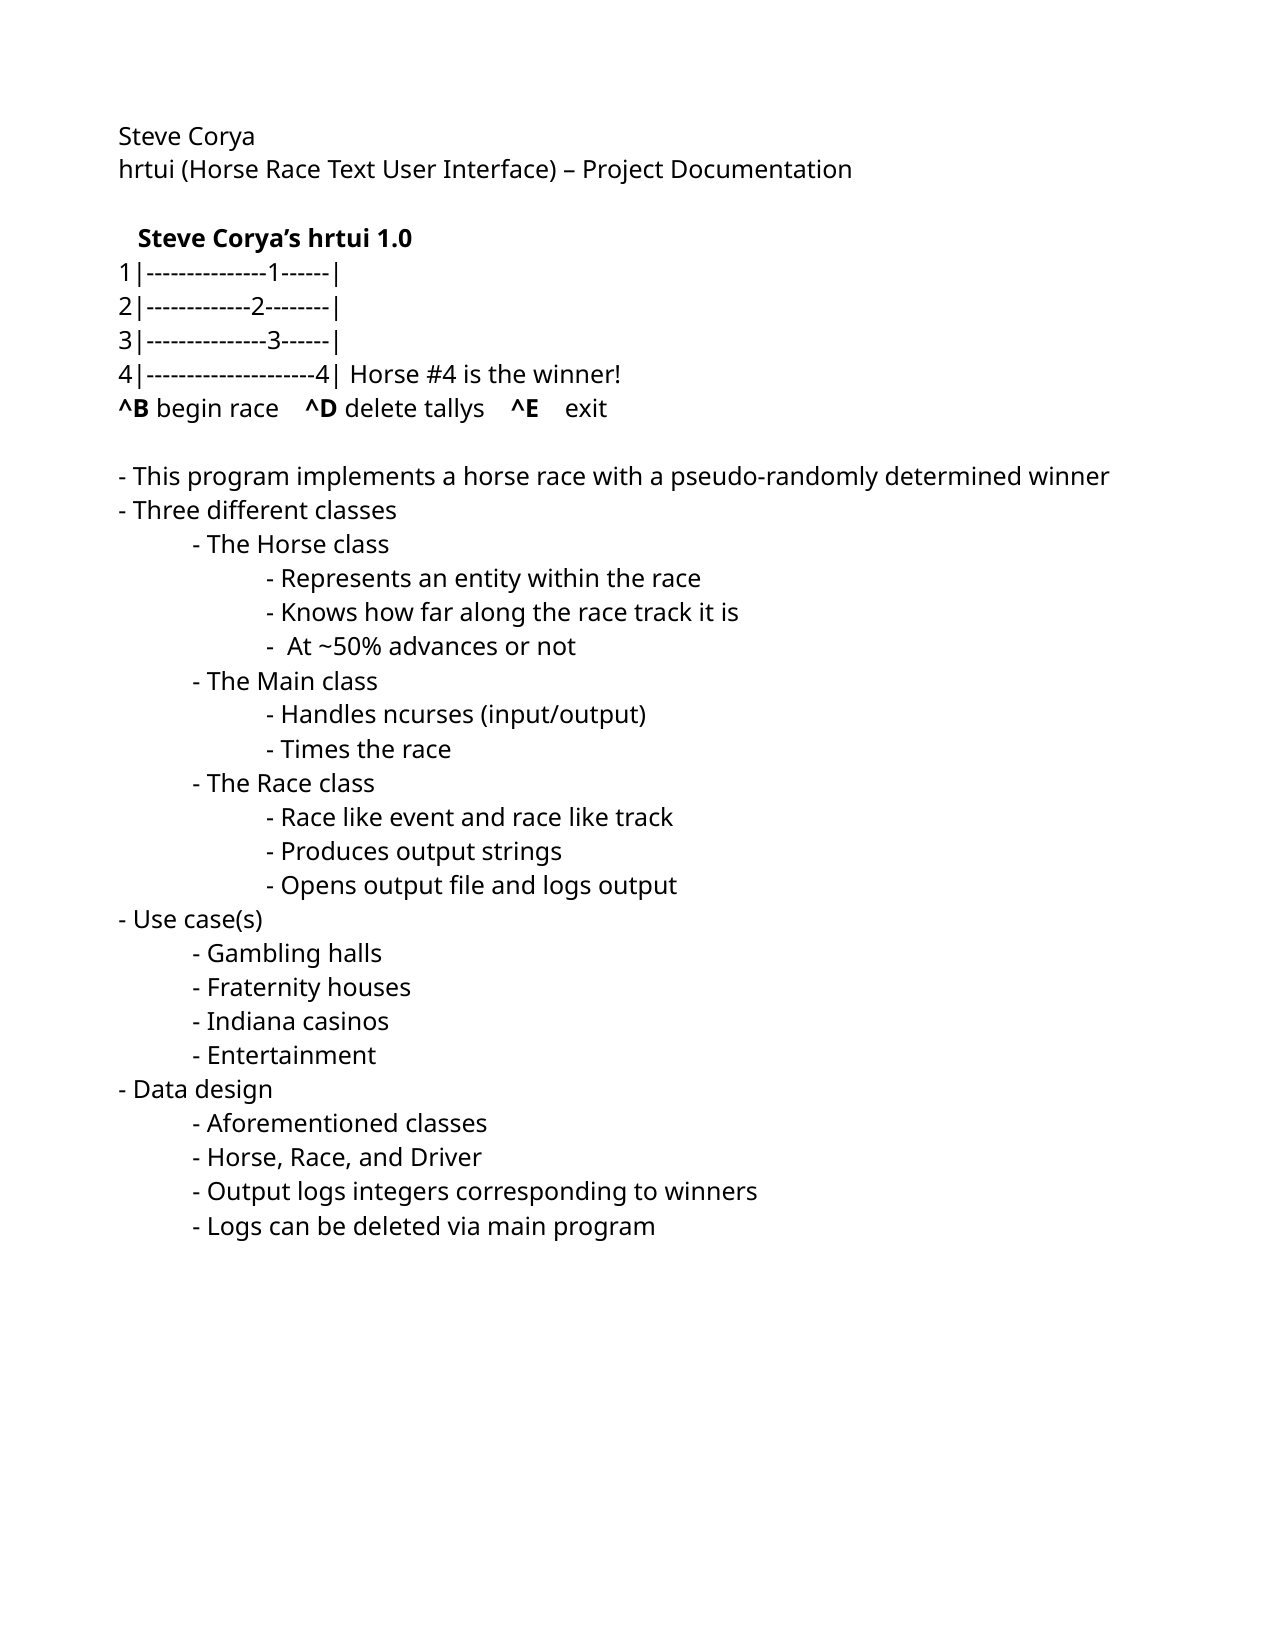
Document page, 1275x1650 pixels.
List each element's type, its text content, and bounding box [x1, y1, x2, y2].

text - Three different classes [118, 493, 1157, 527]
text - Opens output file and logs output [118, 867, 1157, 902]
text - The Race class [118, 765, 1157, 799]
text - Use case(s) [118, 902, 1157, 936]
text - Horse, Race, and Driver [118, 1140, 1157, 1174]
text 2|-------------2--------| [118, 288, 1157, 322]
text Steve Corya’s hrtui 1.0 [118, 220, 1157, 254]
text - Times the race [118, 731, 1157, 765]
text - The Main class [118, 663, 1157, 697]
text - Fraternity houses [118, 970, 1157, 1004]
text - The Horse class [118, 527, 1157, 561]
text - Race like event and race like track [118, 799, 1157, 833]
text - Produces output strings [118, 833, 1157, 867]
text - Handles ncurses (input/output) [118, 697, 1157, 731]
text - Knows how far along the race track it is [118, 595, 1157, 629]
text 3|---------------3------| [118, 322, 1157, 357]
text - Gambling halls [118, 936, 1157, 970]
text ^B begin race ^D delete tallys ^E exit [118, 391, 1157, 425]
text - Entertainment [118, 1038, 1157, 1072]
text hrtui (Horse Race Text User Interface) – Project Documentation [118, 152, 1157, 186]
text - Indiana casinos [118, 1004, 1157, 1038]
text - At ~50% advances or not [118, 629, 1157, 663]
text - Represents an entity within the race [118, 561, 1157, 595]
text - Aforementioned classes [118, 1106, 1157, 1140]
text Steve Corya [118, 118, 1157, 152]
text - Logs can be deleted via main program [118, 1208, 1157, 1242]
text 1|---------------1------| [118, 254, 1157, 288]
text 4|---------------------4| Horse #4 is the winner! [118, 357, 1157, 391]
text - This program implements a horse race with a pseudo-randomly determined winner [118, 459, 1157, 493]
text - Data design [118, 1072, 1157, 1106]
text - Output logs integers corresponding to winners [118, 1174, 1157, 1208]
